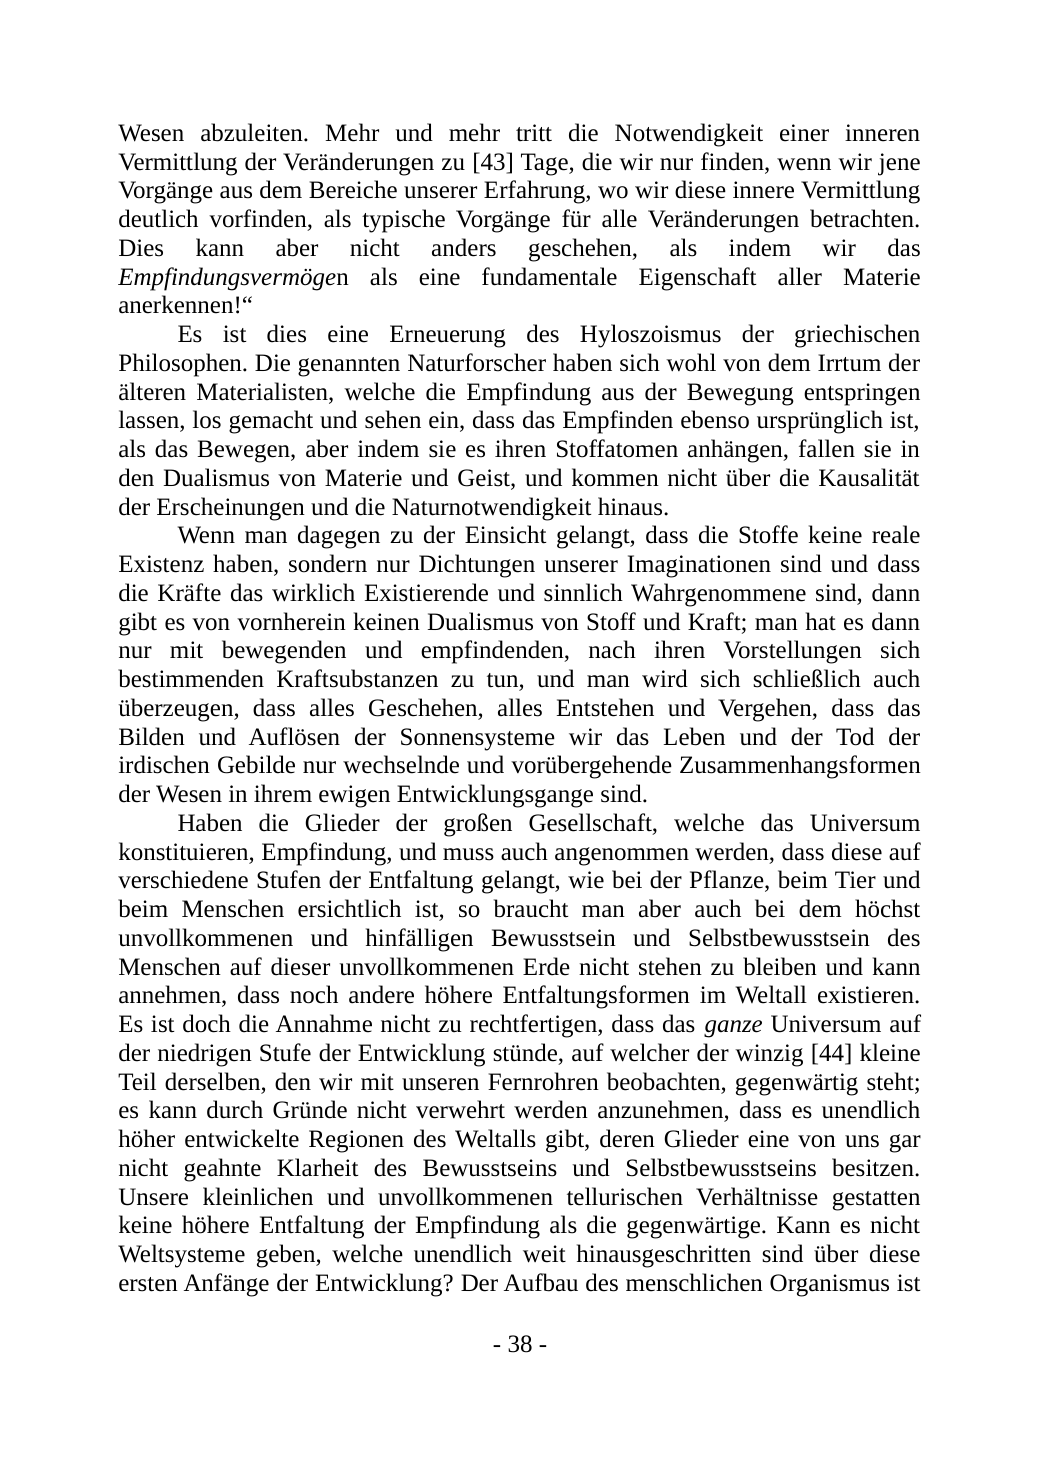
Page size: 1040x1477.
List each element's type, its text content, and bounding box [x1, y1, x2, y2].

text Es ist dies eine Erneuerung des Hyloszoismus der griechischen Philosophen. Die genannten Naturforscher haben sich wohl von dem Irrtum der älteren Materialisten, welche die Empfindung aus der Bewegung entspringen lassen, los gemacht und sehen ein, dass das Empfinden ebenso ursprünglich ist, als das Bewegen, aber indem sie es ihren Stoffatomen anhängen, fallen sie in den Dualismus von Materie und Geist, und kommen nicht über die Kausalität der Erscheinungen und die Naturnotwendigkeit hinaus. [118, 319, 921, 521]
text Wenn man dagegen zu der Einsicht gelangt, dass die Stoffe keine reale Existenz haben, sondern nur Dichtungen unserer Imaginationen sind und dass die Kräfte das wirklich Existierende und sinnlich Wahrgenommene sind, dann gibt es von vornherein keinen Dualismus von Stoff und Kraft; man hat es dann nur mit bewegenden und empfindenden, nach ihren Vorstellungen sich bestimmenden Kraftsubstanzen zu tun, und man wird sich schließlich auch überzeugen, dass alles Geschehen, alles Entstehen und Vergehen, dass das Bilden und Auflösen der Sonnensysteme wir das Leben und der Tod der irdischen Gebilde nur wechselnde und vorübergehende Zusammenhangsformen der Wesen in ihrem ewigen Entwicklungsgange sind. [118, 521, 921, 808]
text Haben die Glieder der großen Gesellschaft, welche das Universum konstituieren, Empfindung, und muss auch angenommen werden, dass diese auf verschiedene Stufen der Entfaltung gelangt, wie bei der Pflanze, beim Tier und beim Menschen ersichtlich ist, so braucht man aber auch bei dem höchst unvollkommenen und hinfälligen Bewusstsein und Selbstbewusstsein des Menschen auf dieser unvollkommenen Erde nicht stehen zu bleiben und kann annehmen, dass noch andere höhere Entfaltungsformen im Weltall existieren. Es ist doch die Annahme nicht zu rechtfertigen, dass das ganze Universum auf der niedrigen Stufe der Entwicklung stünde, auf welcher der winzig [44] kleine Teil derselben, den wir mit unseren Fernrohren beobachten, gegenwärtig steht; es kann durch Gründe nicht verwehrt werden anzunehmen, dass es unendlich höher entwickelte Regionen des Weltalls gibt, deren Glieder eine von uns gar nicht geahnte Klarheit des Bewusstseins und Selbstbewusstseins besitzen. Unsere kleinlichen und unvollkommenen tellurischen Verhältnisse gestatten keine höhere Entfaltung der Empfindung als die gegenwärtige. Kann es nicht Weltsysteme geben, welche unendlich weit hinausgeschritten sind über diese ersten Anfänge der Entwicklung? Der Aufbau des menschlichen Organismus ist [118, 808, 921, 1297]
text Wesen abzuleiten. Mehr und mehr tritt die Notwendigkeit einer inneren Vermittlung der Veränderungen zu [43] Tage, die wir nur finden, wenn wir jene Vorgänge aus dem Bereiche unserer Erfahrung, wo wir diese innere Vermittlung deutlich vorfinden, als typische Vorgänge für alle Veränderungen betrachten. Dies kann aber nicht anders geschehen, als indem wir das Empfindungsvermögen als eine fundamentale Eigenschaft aller Materie anerkennen!“ [118, 118, 921, 319]
